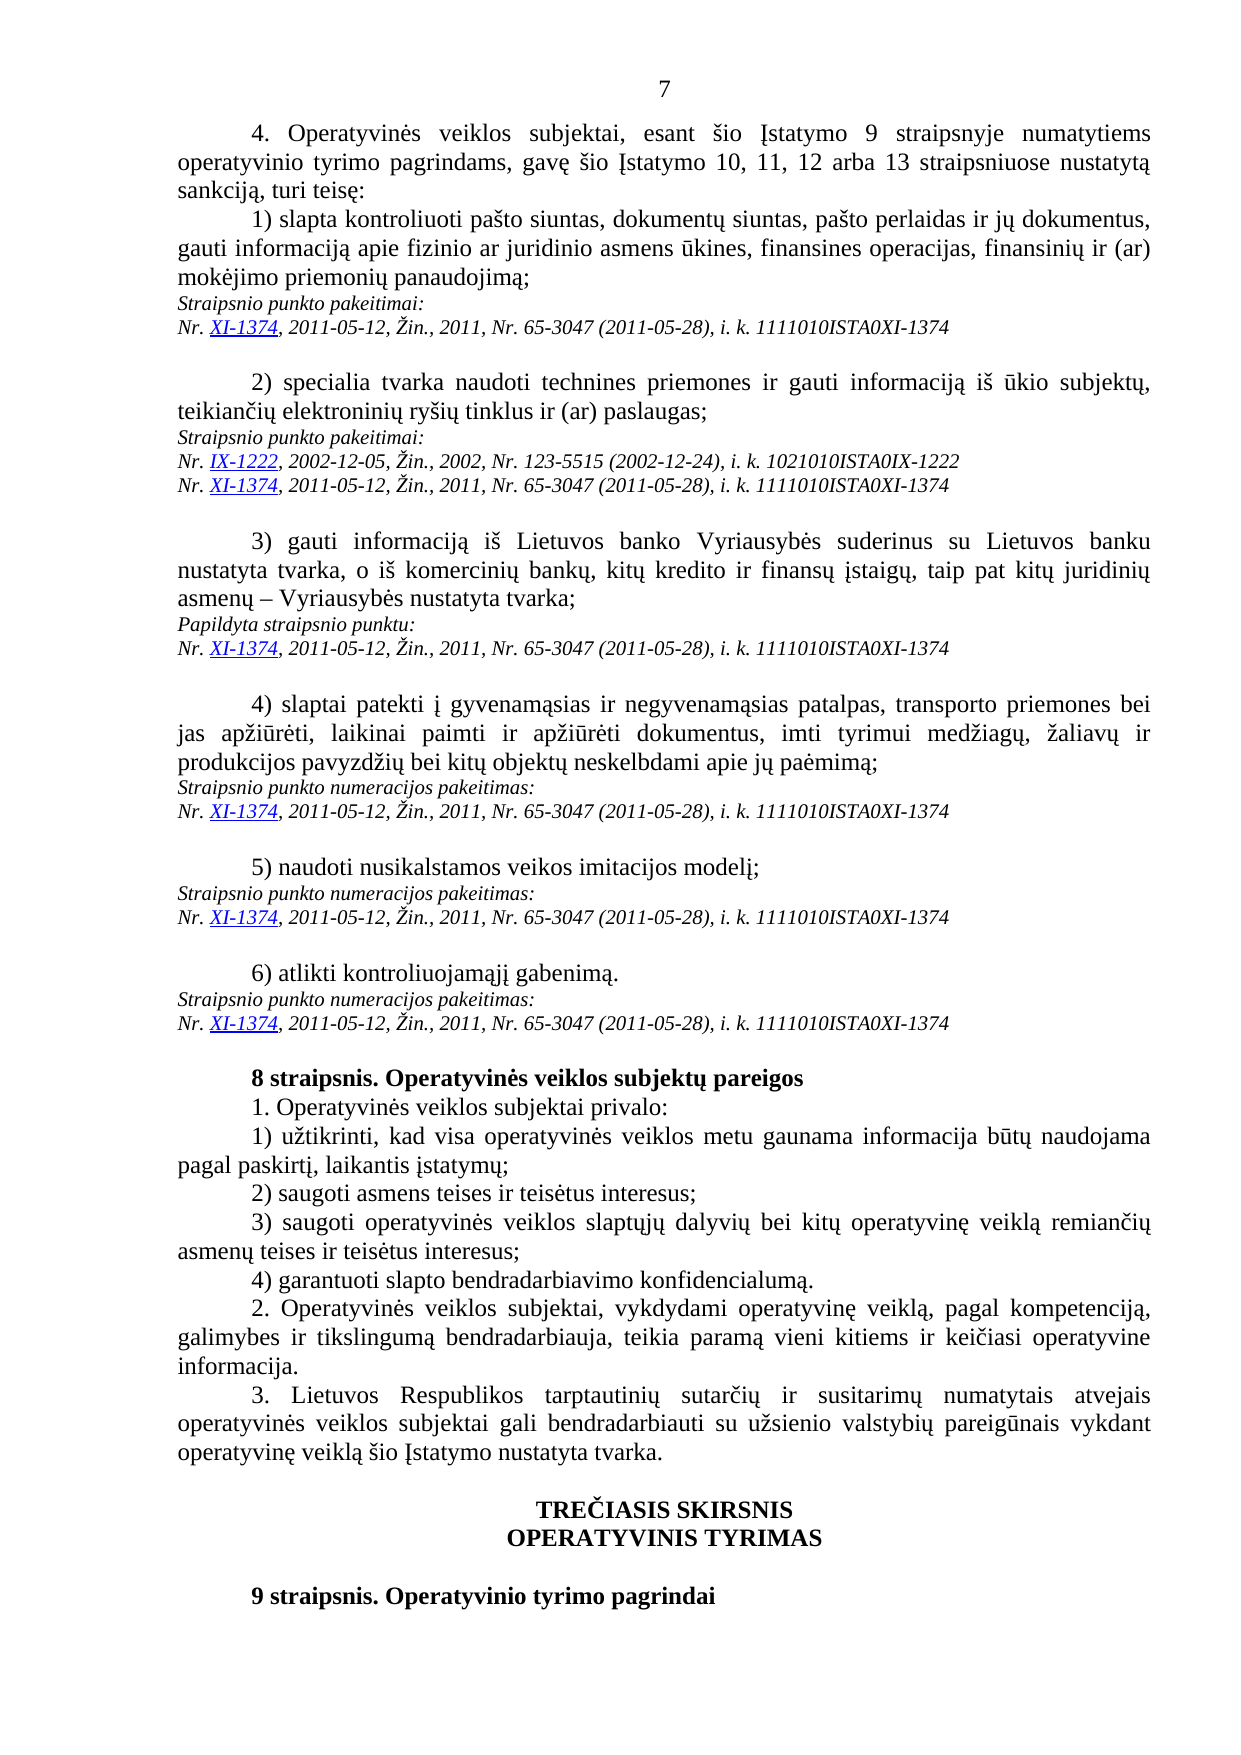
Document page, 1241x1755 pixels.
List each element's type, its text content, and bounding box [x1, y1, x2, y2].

text Nr. IX-1222, 2002-12-05, Žin., 2002, Nr. 123-5515 (2002-12-24), i. k. 1021010ISTA0IX-1222 [177, 449, 1152, 473]
text 4) garantuoti slapto bendradarbiavimo konfidencialumą. [177, 1265, 1152, 1293]
text 1) užtikrinti, kad visa operatyvinės veiklos metu gaunama informacija būtų naudojama pagal paskirtį, laikantis įstatymų; [177, 1121, 1152, 1178]
text 3) gauti informaciją iš Lietuvos banko Vyriausybės suderinus su Lietuvos banku nustatyta tvarka, o iš komercinių bankų, kitų kredito ir finansų įstaigų, taip pat kitų juridinių asmenų – Vyriausybės nustatyta tvarka; [177, 526, 1152, 612]
text 3) saugoti operatyvinės veiklos slaptųjų dalyvių bei kitų operatyvinę veiklą remiančių asmenų teises ir teisėtus interesus; [177, 1207, 1152, 1265]
text 2) specialia tvarka naudoti technines priemones ir gauti informaciją iš ūkio subjektų, teikiančių elektroninių ryšių tinklus ir (ar) paslaugas; [177, 367, 1152, 425]
text Nr. XI-1374, 2011-05-12, Žin., 2011, Nr. 65-3047 (2011-05-28), i. k. 1111010ISTA0XI-1374 [177, 315, 1152, 339]
text Nr. XI-1374, 2011-05-12, Žin., 2011, Nr. 65-3047 (2011-05-28), i. k. 1111010ISTA0XI-1374 [177, 636, 1152, 660]
text Straipsnio punkto pakeitimai: [177, 425, 1152, 449]
text 2) saugoti asmens teises ir teisėtus interesus; [177, 1178, 1152, 1207]
text Nr. XI-1374, 2011-05-12, Žin., 2011, Nr. 65-3047 (2011-05-28), i. k. 1111010ISTA0XI-1374 [177, 799, 1152, 823]
text Nr. XI-1374, 2011-05-12, Žin., 2011, Nr. 65-3047 (2011-05-28), i. k. 1111010ISTA0XI-1374 [177, 1011, 1152, 1035]
text Straipsnio punkto numeracijos pakeitimas: [177, 881, 1152, 905]
text 9 straipsnis. Operatyvinio tyrimo pagrindai [177, 1581, 1152, 1610]
text 8 straipsnis. Operatyvinės veiklos subjektų pareigos [177, 1063, 1152, 1092]
text 4. Operatyvinės veiklos subjektai, esant šio Įstatymo 9 straipsnyje numatytiems operatyvinio tyrimo pagrindams, gavę šio Įstatymo 10, 11, 12 arba 13 straipsniuose nustatytą sankciją, turi teisę: [177, 118, 1152, 204]
text Nr. XI-1374, 2011-05-12, Žin., 2011, Nr. 65-3047 (2011-05-28), i. k. 1111010ISTA0XI-1374 [177, 905, 1152, 929]
text Papildyta straipsnio punktu: [177, 612, 1152, 636]
text 4) slaptai patekti į gyvenamąsias ir negyvenamąsias patalpas, transporto priemones bei jas apžiūrėti, laikinai paimti ir apžiūrėti dokumentus, imti tyrimui medžiagų, žaliavų ir produkcijos pavyzdžių bei kitų objektų neskelbdami apie jų paėmimą; [177, 689, 1152, 775]
text TREČIASIS SKIRSNIS [177, 1495, 1152, 1523]
text 5) naudoti nusikalstamos veikos imitacijos modelį; [177, 852, 1152, 881]
text 1) slapta kontroliuoti pašto siuntas, dokumentų siuntas, pašto perlaidas ir jų dokumentus, gauti informaciją apie fizinio ar juridinio asmens ūkines, finansines operacijas, finansinių ir (ar) mokėjimo priemonių panaudojimą; [177, 204, 1152, 291]
text 1. Operatyvinės veiklos subjektai privalo: [177, 1092, 1152, 1121]
text Straipsnio punkto pakeitimai: [177, 291, 1152, 315]
text OPERATYVINIS TYRIMAS [177, 1523, 1152, 1552]
text Straipsnio punkto numeracijos pakeitimas: [177, 775, 1152, 799]
text 2. Operatyvinės veiklos subjektai, vykdydami operatyvinę veiklą, pagal kompetenciją, galimybes ir tikslingumą bendradarbiauja, teikia paramą vieni kitiems ir keičiasi operatyvine informacija. [177, 1293, 1152, 1380]
text 3. Lietuvos Respublikos tarptautinių sutarčių ir susitarimų numatytais atvejais operatyvinės veiklos subjektai gali bendradarbiauti su užsienio valstybių pareigūnais vykdant operatyvinę veiklą šio Įstatymo nustatyta tvarka. [177, 1380, 1152, 1466]
text Nr. XI-1374, 2011-05-12, Žin., 2011, Nr. 65-3047 (2011-05-28), i. k. 1111010ISTA0XI-1374 [177, 473, 1152, 497]
text 6) atlikti kontroliuojamąjį gabenimą. [177, 958, 1152, 987]
text Straipsnio punkto numeracijos pakeitimas: [177, 987, 1152, 1011]
